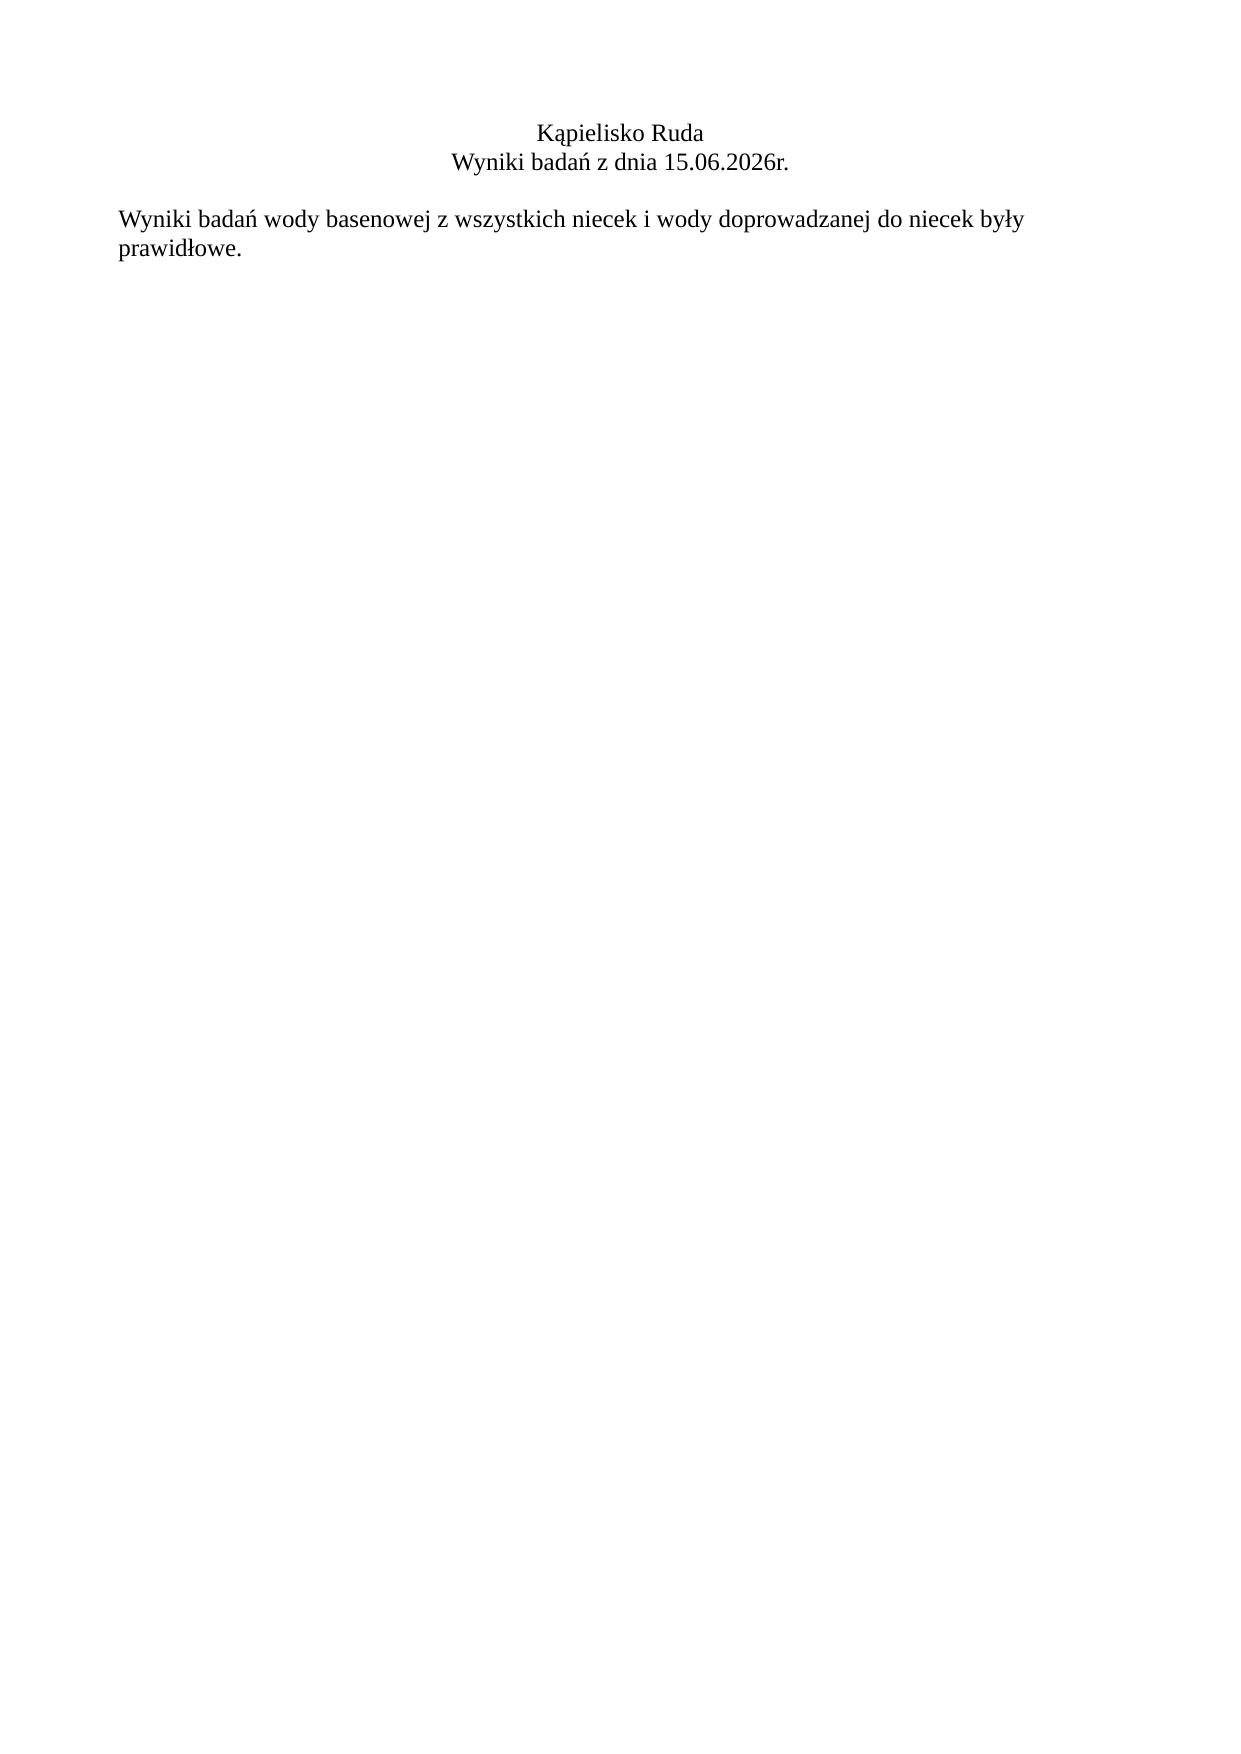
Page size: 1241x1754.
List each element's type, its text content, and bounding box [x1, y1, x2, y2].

text Kąpielisko Ruda [118, 118, 1122, 147]
text Wyniki badań wody basenowej z wszystkich niecek i wody doprowadzanej do niecek były prawidłowe. [118, 204, 1122, 262]
text Wyniki badań z dnia 15.06.2026r. [118, 147, 1122, 176]
